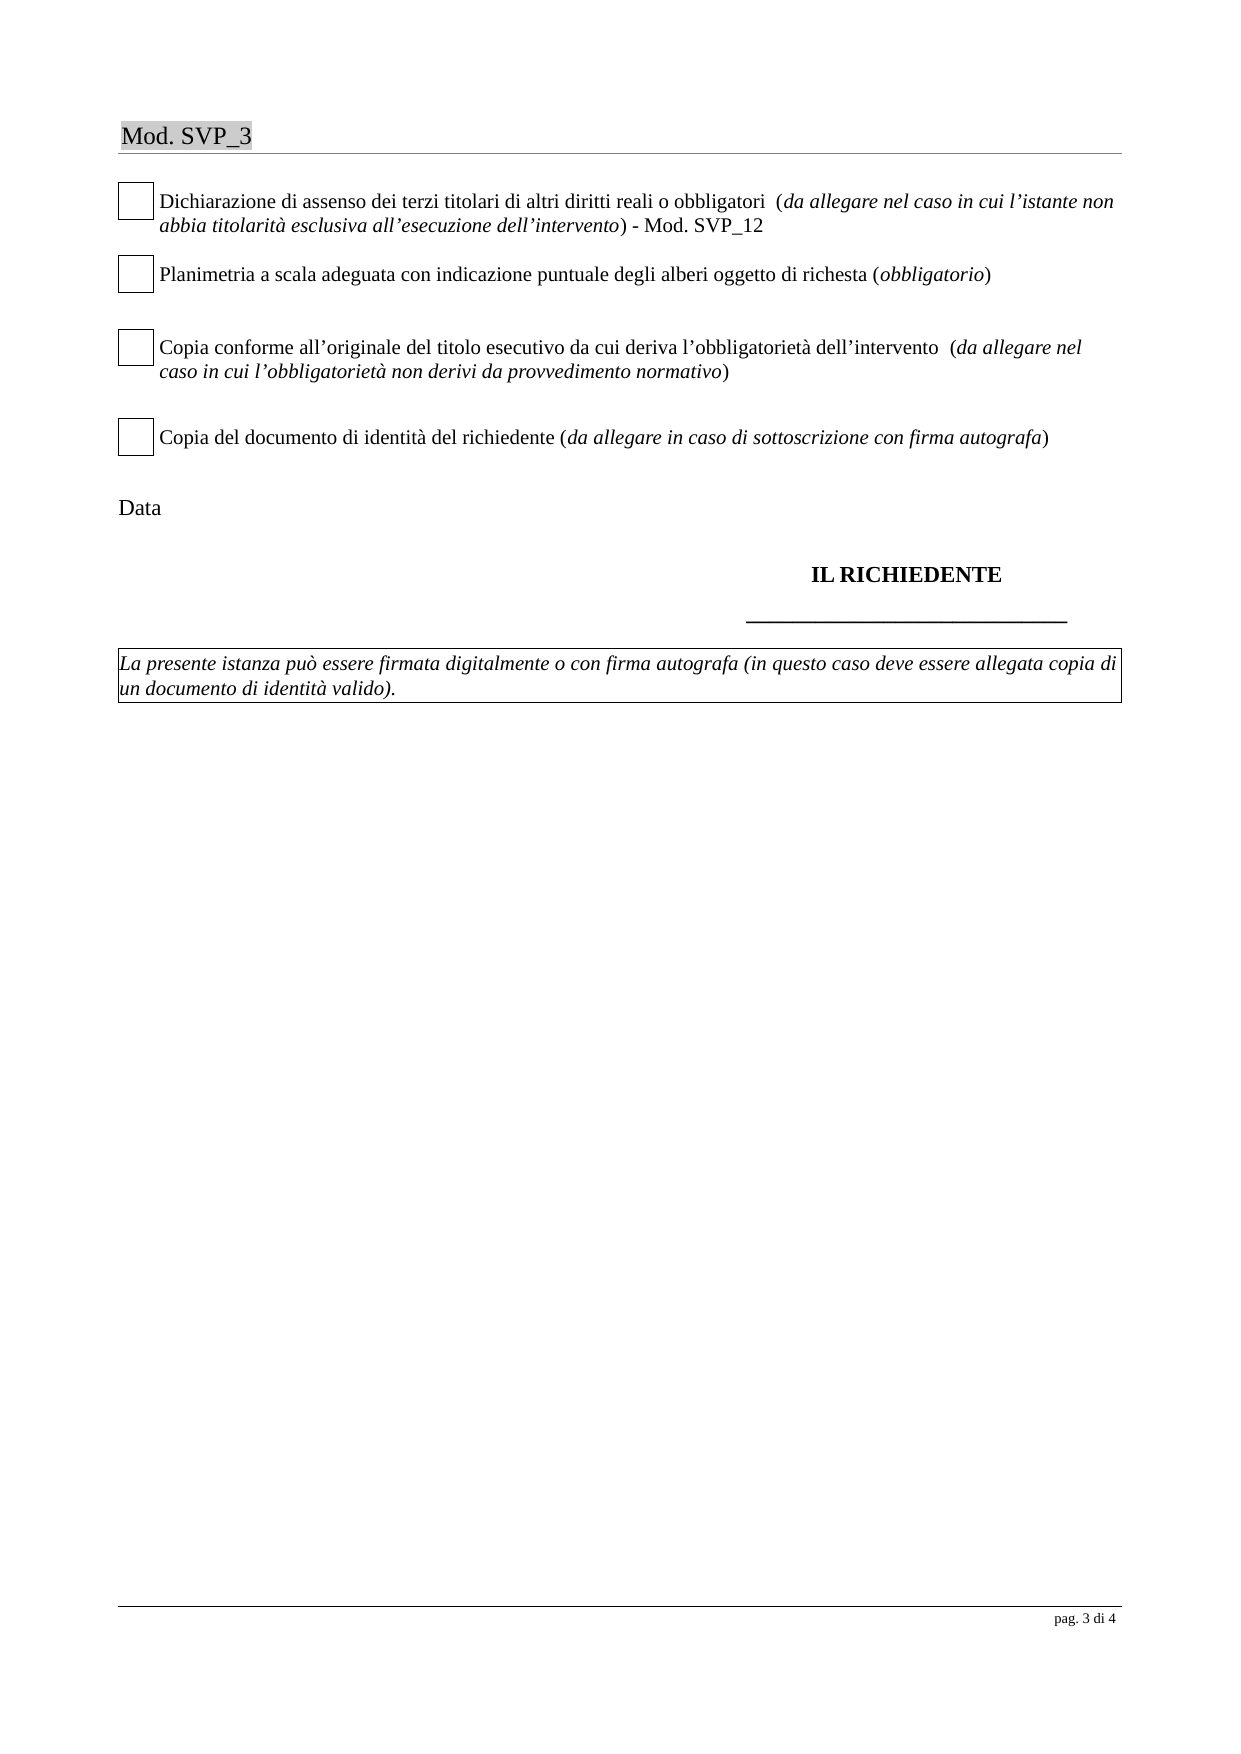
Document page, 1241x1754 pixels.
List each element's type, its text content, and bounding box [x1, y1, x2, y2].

table_header [195, 494, 455, 520]
table_cell [118, 366, 153, 402]
text ____________________________ [691, 599, 1122, 626]
table_cell Copia del documento di identità del richiedente (da allegare in caso di sottoscrizione con firma autografa) [154, 418, 1122, 454]
table_header Planimetria a scala adeguata con indicazione puntuale degli alberi oggetto di richesta (obbligatorio) [153, 255, 1122, 328]
text La presente istanza può essere firmata digitalmente o con firma autografa (in questo caso deve essere allegata copia di un documento di identità valido). [119, 649, 1121, 702]
table_header [119, 256, 153, 292]
table_cell Copia conforme all’originale del titolo esecutivo da cui deriva l’obbligatorietà dell’intervento (da allegare nel caso in cui l’obbligatorietà non derivi da provvedimento normativo) [153, 329, 1122, 402]
table_header [118, 402, 153, 418]
table_header [119, 183, 153, 219]
table_header [153, 402, 1122, 418]
table_cell [119, 419, 153, 454]
table_cell [119, 330, 153, 365]
table_header Data [118, 494, 195, 520]
table_cell [118, 220, 153, 255]
text IL RICHIEDENTE [691, 561, 1122, 587]
table_header Dichiarazione di assenso dei terzi titolari di altri diritti reali o obbligatori (da allegare nel caso in cui l’istante non abbia titolarità esclusiva all’esecuzione dell’intervento) - Mod. SVP_12 [153, 182, 1122, 255]
table_cell [118, 293, 153, 328]
